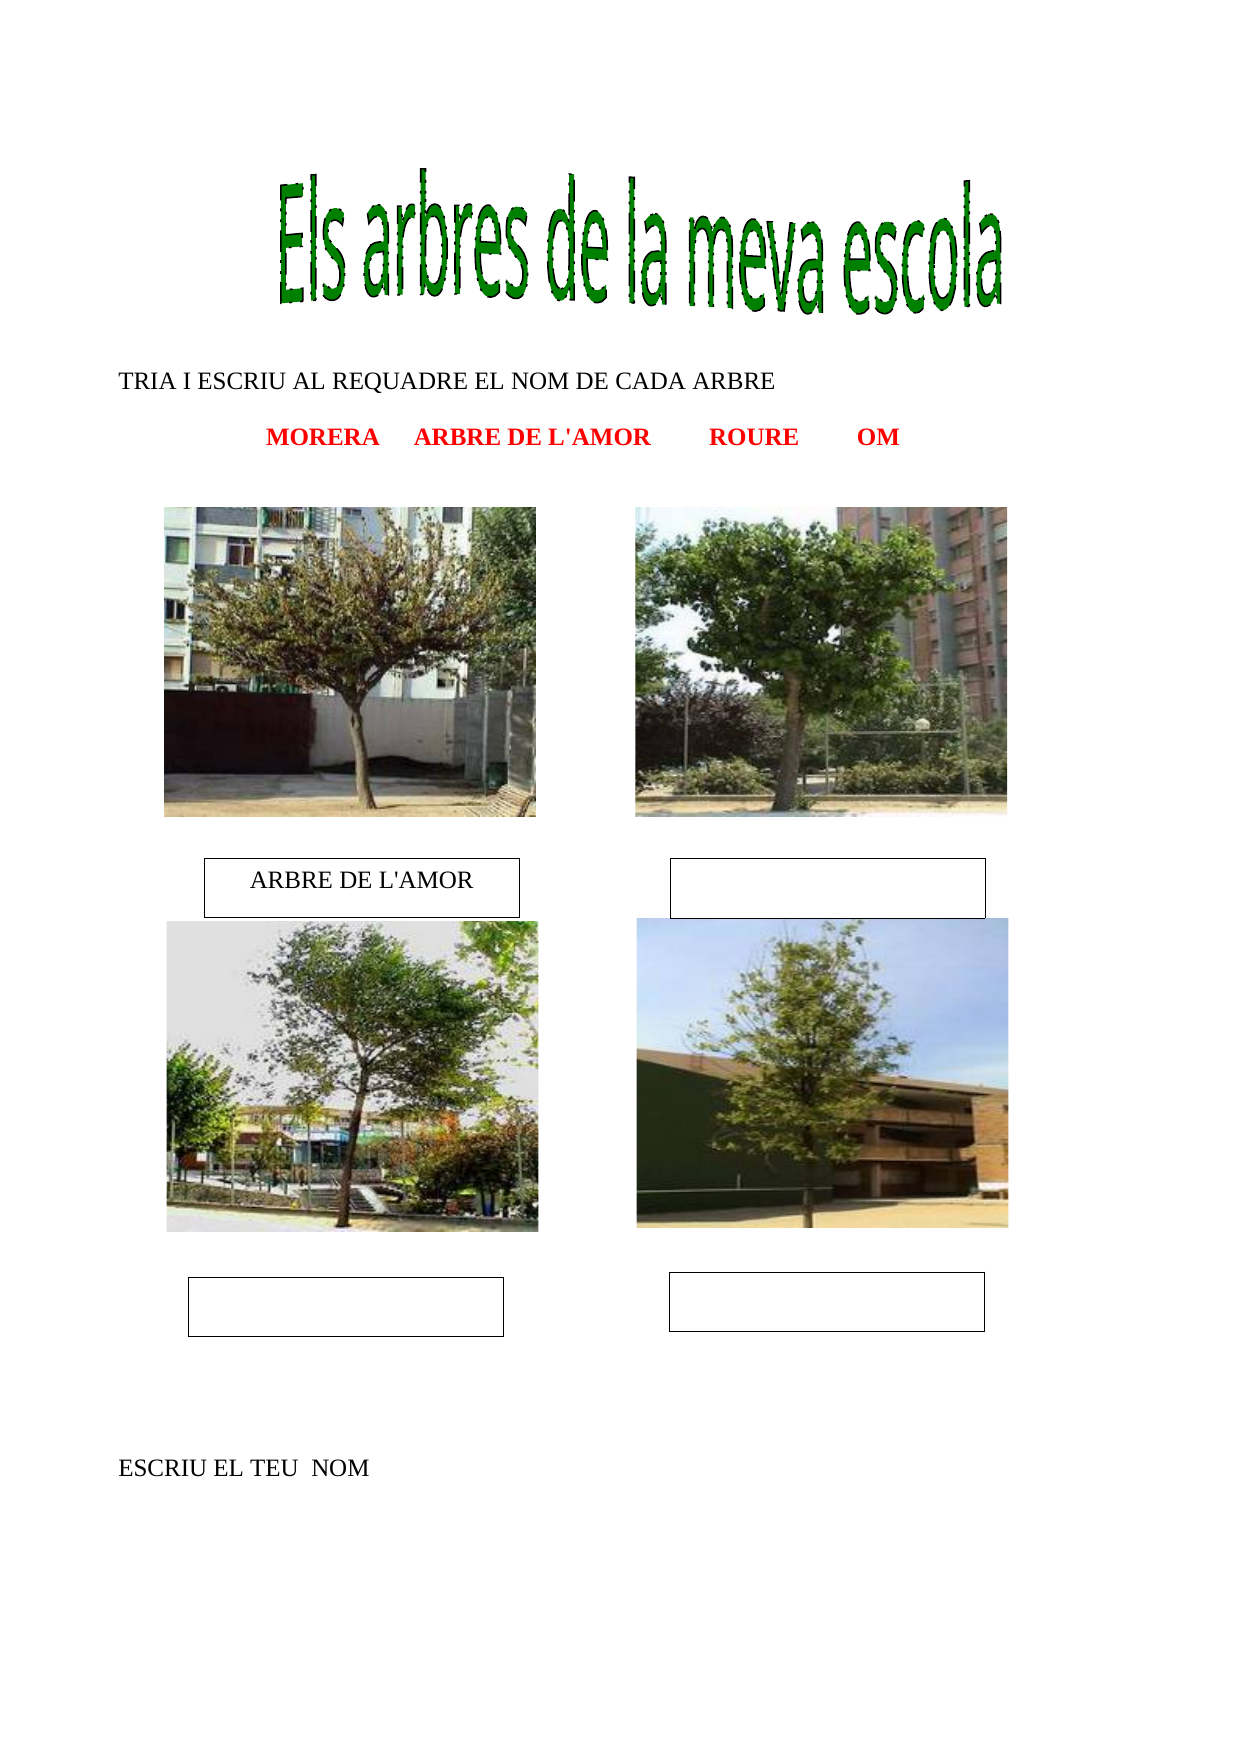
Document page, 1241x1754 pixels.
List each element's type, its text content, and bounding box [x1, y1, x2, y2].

picture [164, 507, 536, 817]
picture [635, 507, 1008, 817]
text TRIA I ESCRIU AL REQUADRE EL NOM DE CADA ARBRE [118, 367, 1122, 395]
text MORERA ARBRE DE L'AMOR ROURE OM [118, 423, 1122, 451]
picture [636, 918, 1009, 1228]
picture [166, 921, 539, 1232]
text ARBRE DE L'AMOR [213, 867, 510, 894]
text ESCRIU EL TEU NOM [118, 1454, 1122, 1482]
